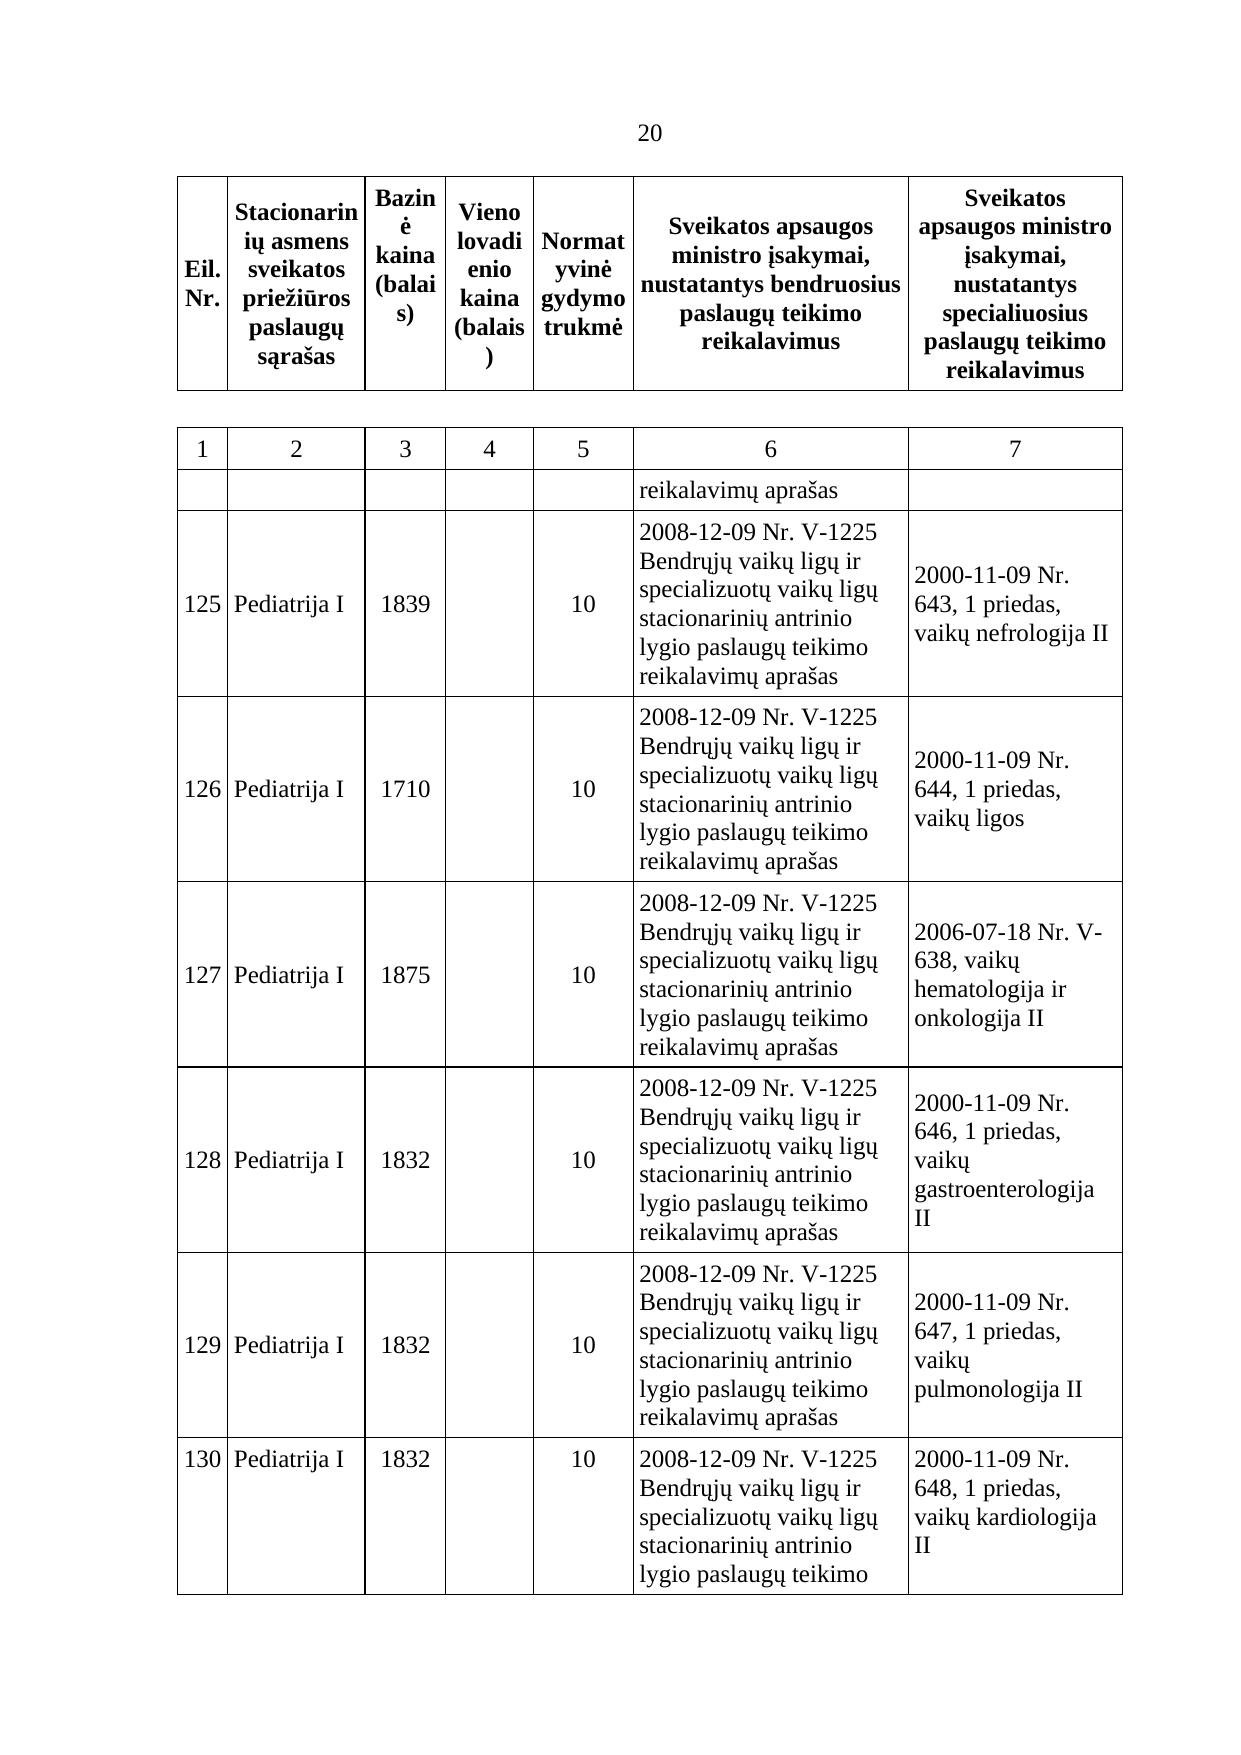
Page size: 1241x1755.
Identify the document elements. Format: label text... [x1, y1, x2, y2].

table_header Stacionarinių asmens sveikatos priežiūros paslaugų sąrašas [228, 177, 364, 390]
table_cell [177, 391, 228, 427]
table_cell 1 [178, 428, 227, 468]
table_cell 128 [178, 1068, 227, 1252]
table_cell Pediatrija I [228, 511, 364, 696]
table_cell [446, 470, 533, 510]
table_cell [909, 470, 1122, 510]
table_cell [446, 511, 533, 696]
table_cell 6 [634, 428, 908, 468]
table_header Eil. Nr. [178, 177, 227, 390]
table_cell [446, 882, 533, 1066]
table_cell 10 [534, 1253, 633, 1437]
table_cell [633, 391, 908, 427]
table_cell 2000-11-09 Nr. 646, 1 priedas, vaikų gastroenterologija II [909, 1068, 1122, 1252]
table_cell Pediatrija I [228, 882, 364, 1066]
table_cell [365, 391, 446, 427]
table_cell 2008-12-09 Nr. V-1225 Bendrųjų vaikų ligų ir specializuotų vaikų ligų stacionarinių antrinio lygio paslaugų teikimo reikalavimų aprašas [634, 697, 908, 881]
table_cell 1832 [366, 1068, 445, 1252]
table_cell 2000-11-09 Nr. 644, 1 priedas, vaikų ligos [909, 697, 1122, 881]
table_cell [446, 697, 533, 881]
table_cell 1875 [366, 882, 445, 1066]
table_cell 129 [178, 1253, 227, 1437]
table_cell 10 [534, 697, 633, 881]
table_cell 4 [446, 428, 533, 468]
table_cell 10 [534, 882, 633, 1066]
table_cell 2000-11-09 Nr. 648, 1 priedas, vaikų kardiologija II [909, 1438, 1122, 1594]
table_header Sveikatos apsaugos ministro įsakymai, nustatantys bendruosius paslaugų teikimo reikalavimus [634, 177, 908, 390]
table_cell 2000-11-09 Nr. 647, 1 priedas, vaikų pulmonologija II [909, 1253, 1122, 1437]
table_cell 2000-11-09 Nr. 643, 1 priedas, vaikų nefrologija II [909, 511, 1122, 696]
table_cell Pediatrija I [228, 697, 364, 881]
table_cell 2008-12-09 Nr. V-1225 Bendrųjų vaikų ligų ir specializuotų vaikų ligų stacionarinių antrinio lygio paslaugų teikimo [634, 1438, 908, 1594]
table_cell 2 [228, 428, 364, 468]
table_cell 127 [178, 882, 227, 1066]
table_cell 10 [534, 1438, 633, 1594]
table_cell 1832 [366, 1438, 445, 1594]
table_cell Pediatrija I [228, 1253, 364, 1437]
table_cell 2006-07-18 Nr. V-638, vaikų hematologija ir onkologija II [909, 882, 1122, 1066]
table_cell [228, 391, 365, 427]
table_header Vieno lovadienio kaina (balais) [446, 177, 533, 390]
table_cell 10 [534, 1068, 633, 1252]
table_cell [533, 391, 633, 427]
table_cell 2008-12-09 Nr. V-1225 Bendrųjų vaikų ligų ir specializuotų vaikų ligų stacionarinių antrinio lygio paslaugų teikimo reikalavimų aprašas [634, 882, 908, 1066]
table_cell 1710 [366, 697, 445, 881]
table_header Bazinė kaina (balais) [366, 177, 445, 390]
table_cell 10 [534, 511, 633, 696]
table_cell 125 [178, 511, 227, 696]
table_cell [446, 391, 533, 427]
table_cell Pediatrija I [228, 1438, 364, 1594]
table_cell 1839 [366, 511, 445, 696]
table_cell 1832 [366, 1253, 445, 1437]
table_cell 2008-12-09 Nr. V-1225 Bendrųjų vaikų ligų ir specializuotų vaikų ligų stacionarinių antrinio lygio paslaugų teikimo reikalavimų aprašas [634, 1253, 908, 1437]
table_header Sveikatos apsaugos ministro įsakymai, nustatantys specialiuosius paslaugų teikimo reikalavimus [909, 177, 1122, 390]
table_cell reikalavimų aprašas [634, 470, 908, 510]
table_header Normatyvinė gydymo trukmė [534, 177, 633, 390]
table_cell 130 [178, 1438, 227, 1594]
table_cell [534, 470, 633, 510]
table_cell 2008-12-09 Nr. V-1225 Bendrųjų vaikų ligų ir specializuotų vaikų ligų stacionarinių antrinio lygio paslaugų teikimo reikalavimų aprašas [634, 1068, 908, 1252]
table_cell [366, 470, 445, 510]
table_cell [228, 470, 364, 510]
table_cell 5 [534, 428, 633, 468]
table_cell 7 [909, 428, 1122, 468]
table_cell Pediatrija I [228, 1068, 364, 1252]
table_cell [908, 391, 1122, 427]
table_cell 126 [178, 697, 227, 881]
table_cell 3 [366, 428, 445, 468]
table_cell [178, 470, 227, 510]
table_cell [446, 1438, 533, 1594]
table_cell 2008-12-09 Nr. V-1225 Bendrųjų vaikų ligų ir specializuotų vaikų ligų stacionarinių antrinio lygio paslaugų teikimo reikalavimų aprašas [634, 511, 908, 696]
table_cell [446, 1068, 533, 1252]
table_cell [446, 1253, 533, 1437]
